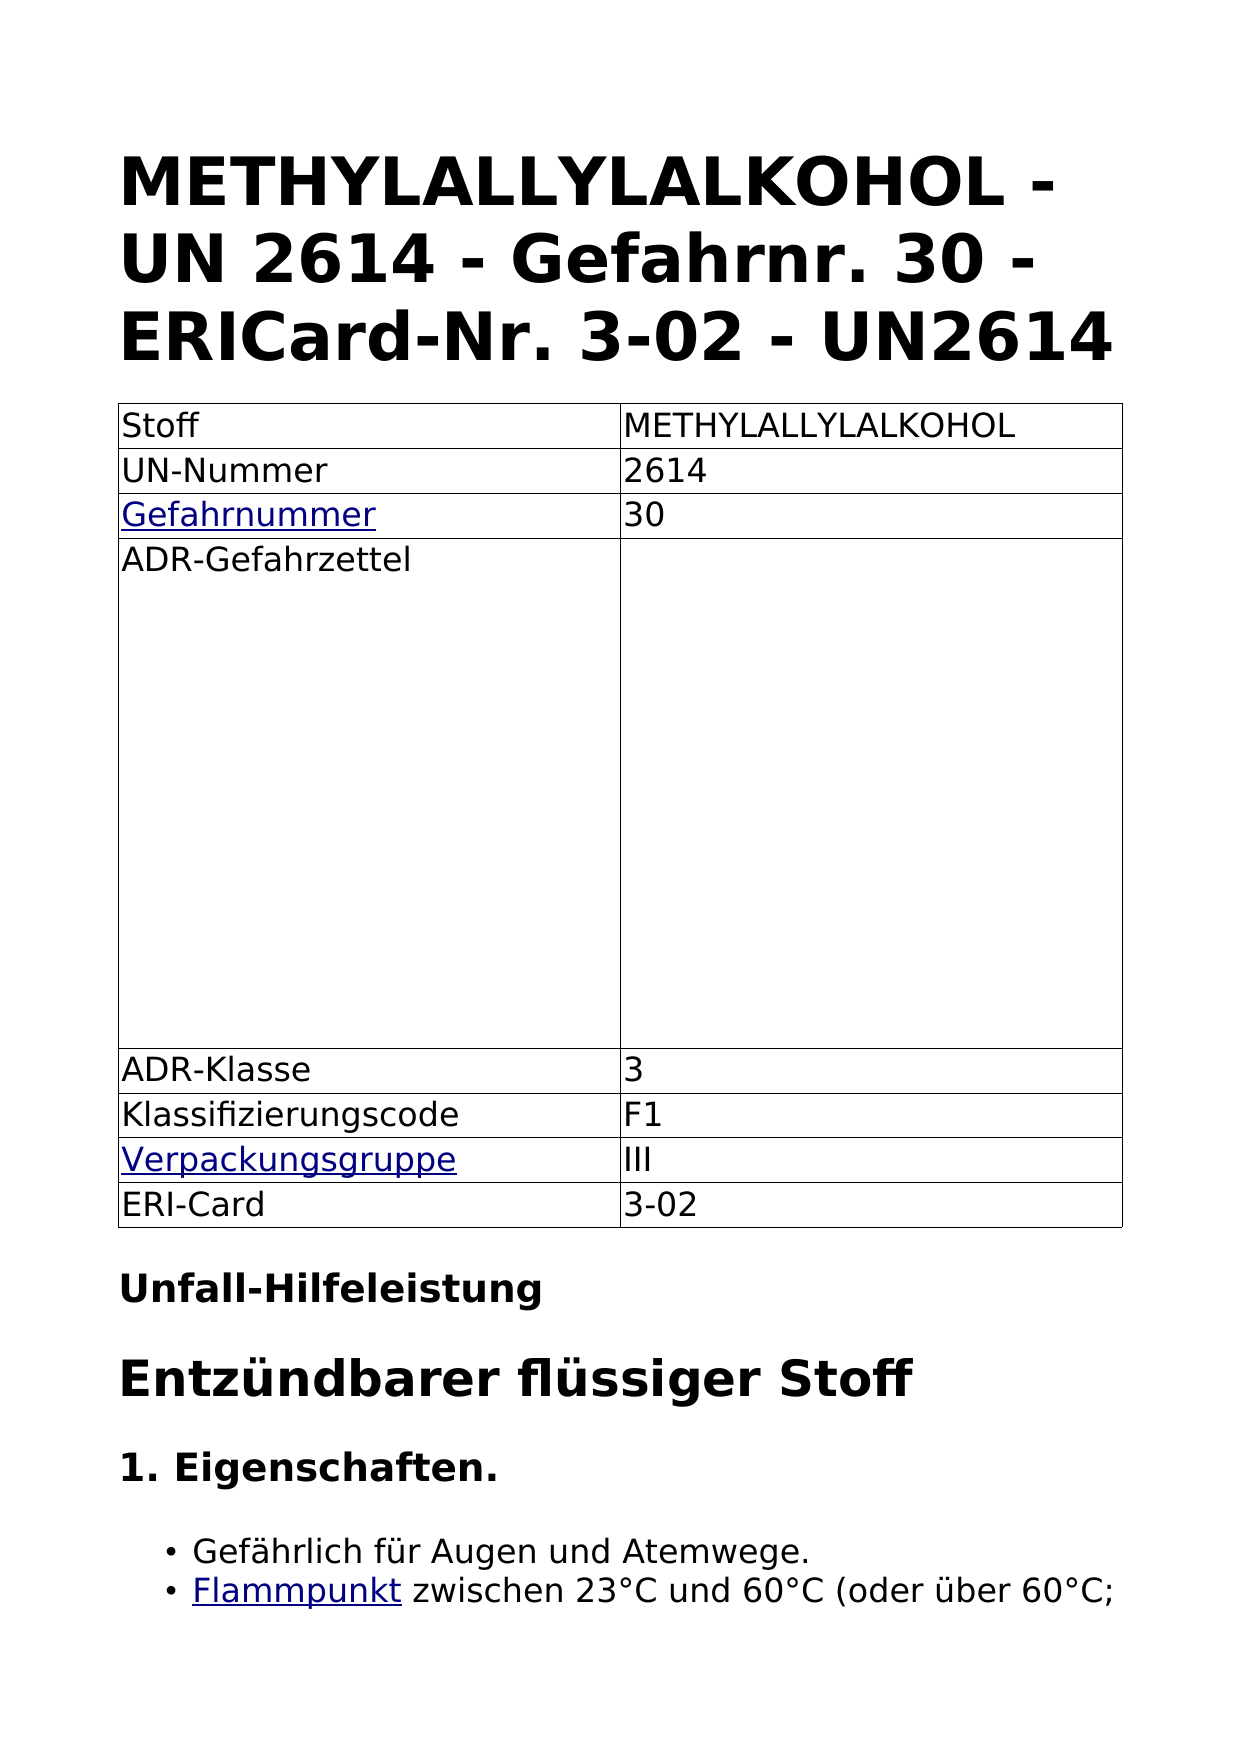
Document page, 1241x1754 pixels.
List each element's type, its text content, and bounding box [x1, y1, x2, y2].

table_cell UN-Nummer [119, 449, 620, 493]
table_cell 3-02 [621, 1183, 1122, 1227]
subtitle 1. Eigenschaften. [118, 1445, 1122, 1490]
table_cell 3 [621, 1049, 1122, 1092]
subtitle METHYLALLYLALKOHOL - UN 2614 - Gefahrnr. 30 - ERICard-Nr. 3-02 - UN2614 [118, 143, 1122, 376]
table_cell F1 [621, 1094, 1122, 1137]
table_cell Gefahrnummer [119, 494, 620, 538]
table_cell III [621, 1138, 1122, 1182]
table_cell ADR-Klasse [119, 1049, 620, 1092]
table_cell Verpackungsgruppe [119, 1138, 620, 1182]
table_cell ERI-Card [119, 1183, 620, 1227]
table_cell 30 [621, 494, 1122, 538]
table_cell [621, 539, 1122, 1048]
table_header METHYLALLYLALKOHOL [621, 404, 1122, 448]
table_cell Klassifizierungscode [119, 1094, 620, 1137]
subtitle Entzündbarer flüssiger Stoff [118, 1349, 1122, 1408]
list Flammpunkt zwischen 23°C und 60°C (oder über 60°C; [177, 1571, 1122, 1610]
table_cell 2614 [621, 449, 1122, 493]
table_header Stoff [119, 404, 620, 448]
table_cell ADR-Gefahrzettel [119, 539, 620, 1048]
list Gefährlich für Augen und Atemwege. [177, 1532, 1122, 1571]
subtitle Unfall-Hilfeleistung [118, 1267, 1122, 1312]
